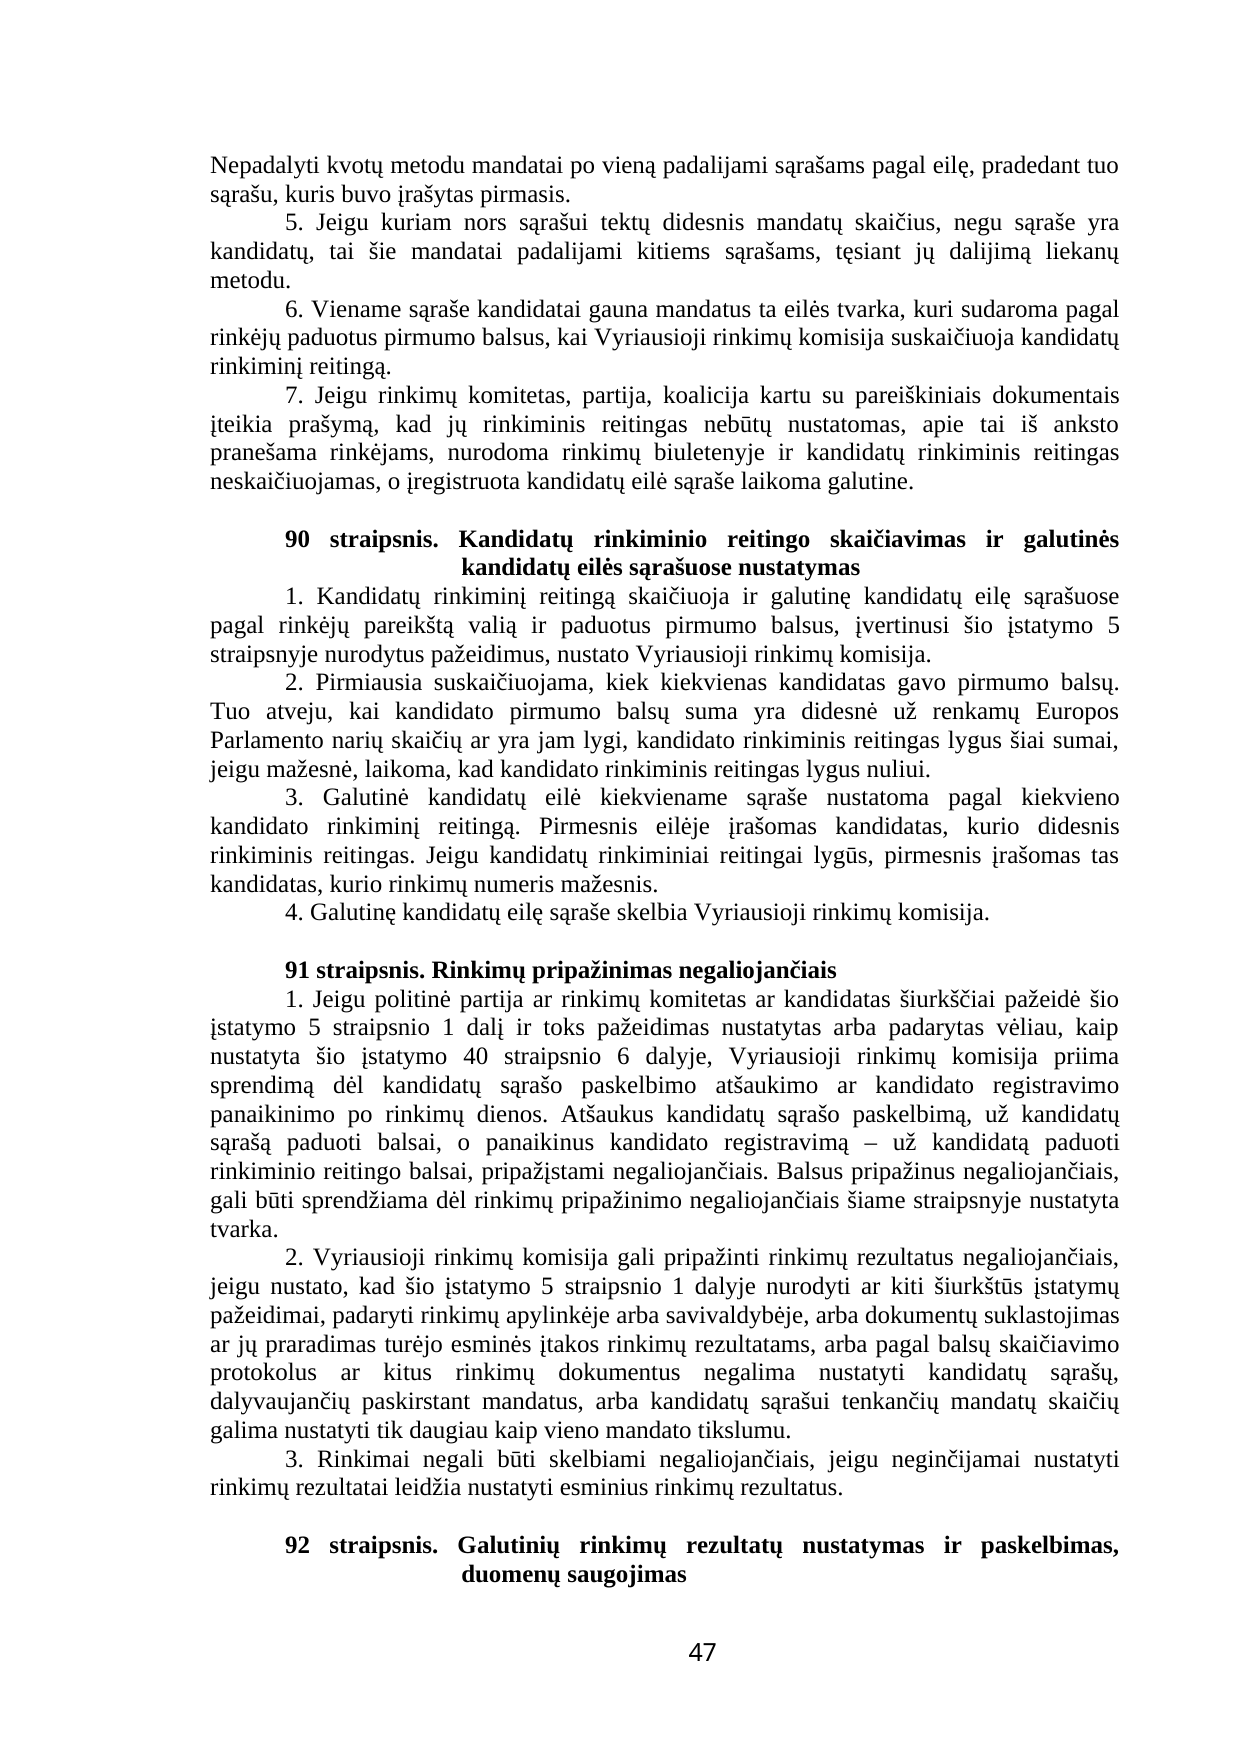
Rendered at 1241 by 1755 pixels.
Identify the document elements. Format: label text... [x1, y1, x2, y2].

text 7. Jeigu rinkimų komitetas, partija, koalicija kartu su pareiškiniais dokumentais įteikia prašymą, kad jų rinkiminis reitingas nebūtų nustatomas, apie tai iš anksto pranešama rinkėjams, nurodoma rinkimų biuletenyje ir kandidatų rinkiminis reitingas neskaičiuojamas, o įregistruota kandidatų eilė sąraše laikoma galutine. [210, 380, 1120, 495]
text 6. Viename sąraše kandidatai gauna mandatus ta eilės tvarka, kuri sudaroma pagal rinkėjų paduotus pirmumo balsus, kai Vyriausioji rinkimų komisija suskaičiuoja kandidatų rinkiminį reitingą. [210, 294, 1120, 380]
text 3. Galutinė kandidatų eilė kiekviename sąraše nustatoma pagal kiekvieno kandidato rinkiminį reitingą. Pirmesnis eilėje įrašomas kandidatas, kurio didesnis rinkiminis reitingas. Jeigu kandidatų rinkiminiai reitingai lygūs, pirmesnis įrašomas tas kandidatas, kurio rinkimų numeris mažesnis. [210, 782, 1120, 897]
text 1. Kandidatų rinkiminį reitingą skaičiuoja ir galutinę kandidatų eilę sąrašuose pagal rinkėjų pareikštą valią ir paduotus pirmumo balsus, įvertinusi šio įstatymo 5 straipsnyje nurodytus pažeidimus, nustato Vyriausioji rinkimų komisija. [210, 581, 1120, 667]
text 5. Jeigu kuriam nors sąrašui tektų didesnis mandatų skaičius, negu sąraše yra kandidatų, tai šie mandatai padalijami kitiems sąrašams, tęsiant jų dalijimą liekanų metodu. [210, 207, 1120, 294]
text 1. Jeigu politinė partija ar rinkimų komitetas ar kandidatas šiurkščiai pažeidė šio įstatymo 5 straipsnio 1 dalį ir toks pažeidimas nustatytas arba padarytas vėliau, kaip nustatyta šio įstatymo 40 straipsnio 6 dalyje, Vyriausioji rinkimų komisija priima sprendimą dėl kandidatų sąrašo paskelbimo atšaukimo ar kandidato registravimo panaikinimo po rinkimų dienos. Atšaukus kandidatų sąrašo paskelbimą, už kandidatų sąrašą paduoti balsai, o panaikinus kandidato registravimą – už kandidatą paduoti rinkiminio reitingo balsai, pripažįstami negaliojančiais. Balsus pripažinus negaliojančiais, gali būti sprendžiama dėl rinkimų pripažinimo negaliojančiais šiame straipsnyje nustatyta tvarka. [210, 984, 1120, 1242]
text 2. Pirmiausia suskaičiuojama, kiek kiekvienas kandidatas gavo pirmumo balsų. Tuo atveju, kai kandidato pirmumo balsų suma yra didesnė už renkamų Europos Parlamento narių skaičių ar yra jam lygi, kandidato rinkiminis reitingas lygus šiai sumai, jeigu mažesnė, laikoma, kad kandidato rinkiminis reitingas lygus nuliui. [210, 667, 1120, 782]
text Nepadalyti kvotų metodu mandatai po vieną padalijami sąrašams pagal eilę, pradedant tuo sąrašu, kuris buvo įrašytas pirmasis. [210, 150, 1120, 207]
text 91 straipsnis. Rinkimų pripažinimas negaliojančiais [210, 955, 1120, 984]
text 3. Rinkimai negali būti skelbiami negaliojančiais, jeigu neginčijamai nustatyti rinkimų rezultatai leidžia nustatyti esminius rinkimų rezultatus. [210, 1444, 1120, 1501]
text 2. Vyriausioji rinkimų komisija gali pripažinti rinkimų rezultatus negaliojančiais, jeigu nustato, kad šio įstatymo 5 straipsnio 1 dalyje nurodyti ar kiti šiurkštūs įstatymų pažeidimai, padaryti rinkimų apylinkėje arba savivaldybėje, arba dokumentų suklastojimas ar jų praradimas turėjo esminės įtakos rinkimų rezultatams, arba pagal balsų skaičiavimo protokolus ar kitus rinkimų dokumentus negalima nustatyti kandidatų sąrašų, dalyvaujančių paskirstant mandatus, arba kandidatų sąrašui tenkančių mandatų skaičių galima nustatyti tik daugiau kaip vieno mandato tikslumu. [210, 1242, 1120, 1444]
text 90 straipsnis. Kandidatų rinkiminio reitingo skaičiavimas ir galutinės kandidatų eilės sąrašuose nustatymas [285, 524, 1120, 581]
text 92 straipsnis. Galutinių rinkimų rezultatų nustatymas ir paskelbimas, duomenų saugojimas [285, 1530, 1120, 1587]
text 4. Galutinę kandidatų eilę sąraše skelbia Vyriausioji rinkimų komisija. [210, 897, 1120, 926]
